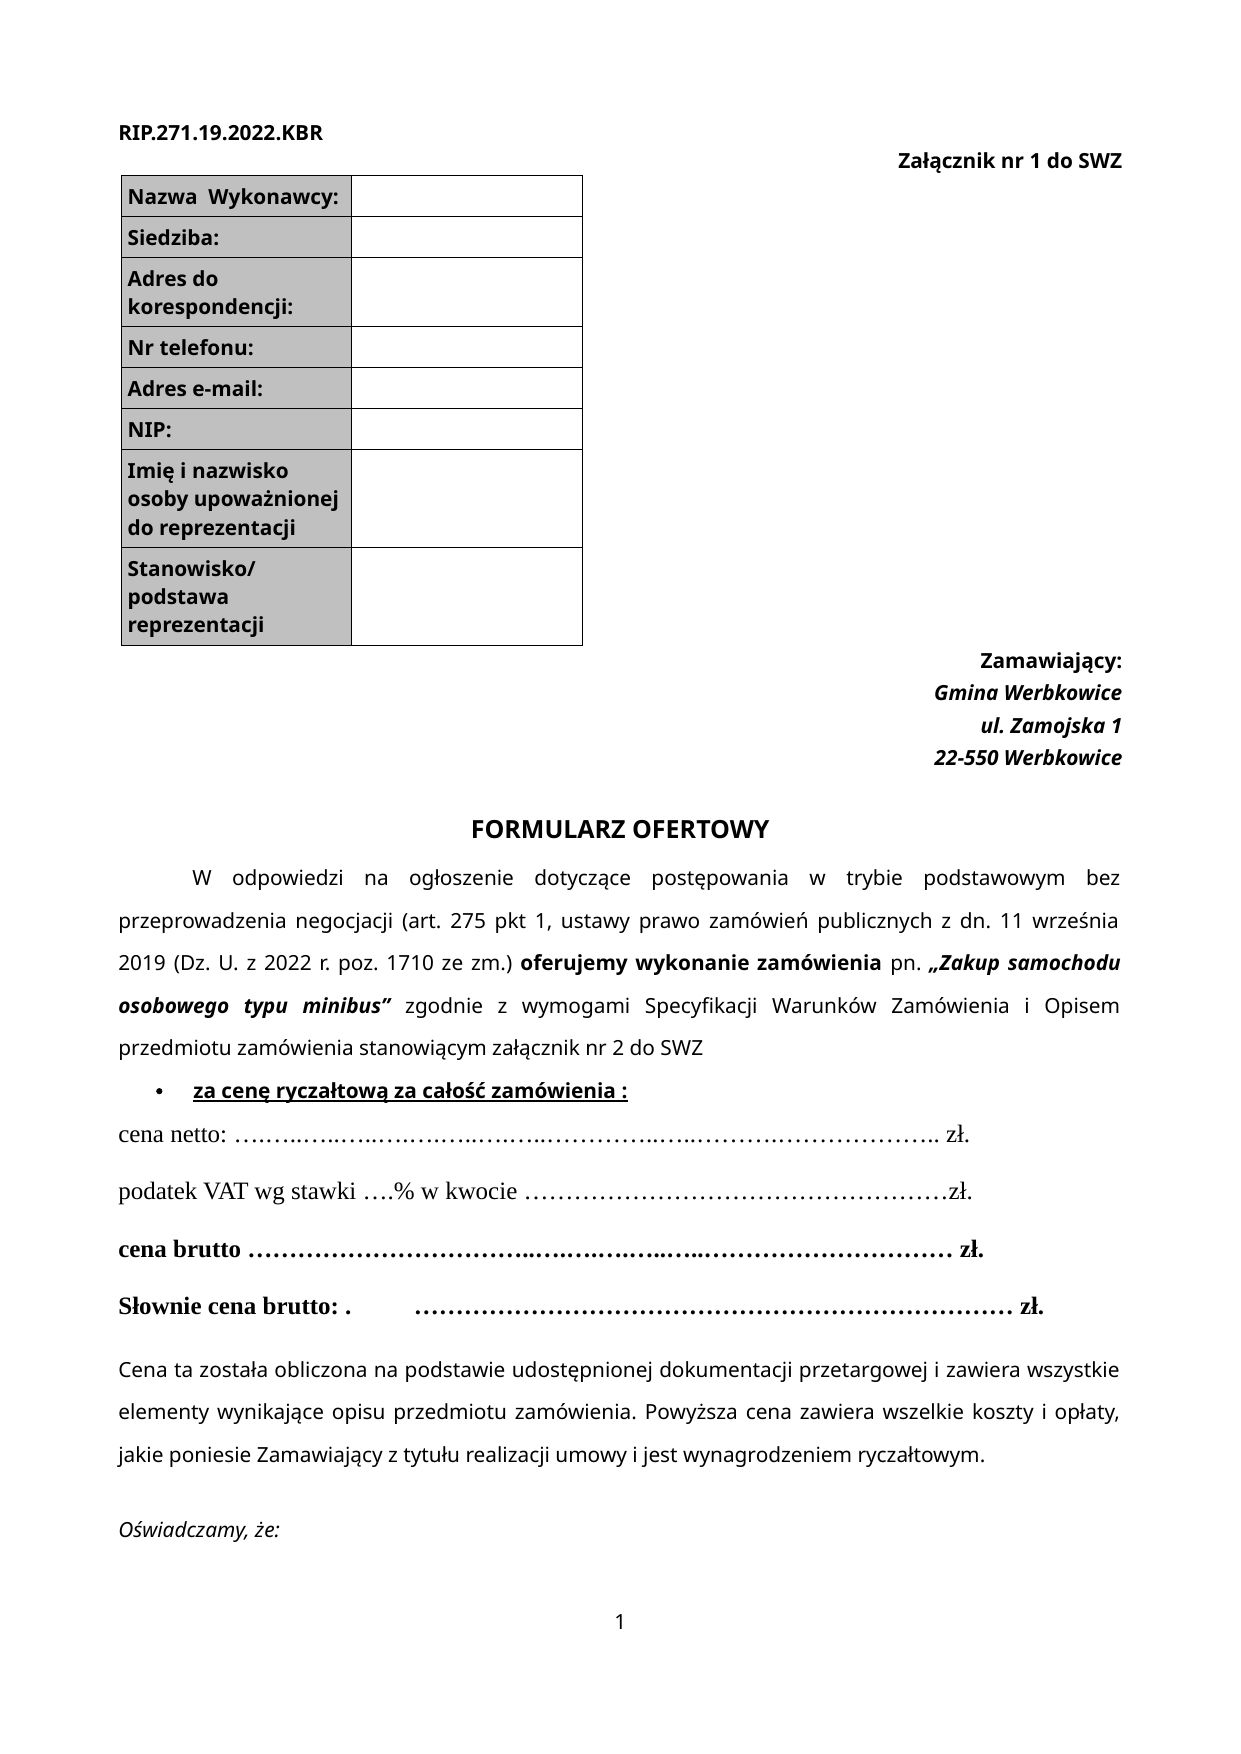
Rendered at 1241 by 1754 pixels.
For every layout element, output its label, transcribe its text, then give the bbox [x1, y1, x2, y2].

text podatek VAT wg stawki ….% w kwocie ……………………………………………zł. [118, 1176, 1122, 1205]
text Oświadczamy, że: [118, 1515, 1121, 1543]
table_cell Nr telefonu: [122, 327, 351, 367]
text Słownie cena brutto: . ……………………………………………………………… zł. [118, 1291, 1121, 1320]
table_cell [352, 258, 582, 326]
text cena brutto ……………………………..….….….…..…..………………………… zł. [118, 1234, 1122, 1262]
table_cell [352, 450, 582, 547]
table_cell [352, 368, 582, 408]
table_header [352, 176, 582, 216]
text Załącznik nr 1 do SWZ [118, 147, 1122, 175]
table_cell [352, 548, 582, 645]
text 22-550 Werbkowice [118, 743, 1122, 772]
list za cenę ryczałtową za całość zamówienia : [156, 1076, 1122, 1104]
table_cell Stanowisko/podstawa reprezentacji [122, 548, 351, 645]
table_header Nazwa Wykonawcy: [122, 176, 351, 216]
text Zamawiający: [118, 646, 1122, 674]
text FORMULARZ OFERTOWY [118, 812, 1122, 846]
table_cell Adres do korespondencji: [122, 258, 351, 326]
text RIP.271.19.2022.KBR [118, 118, 1122, 147]
table_cell Imię i nazwisko osoby upoważnionej do reprezentacji [122, 450, 351, 547]
text Gmina Werbkowice [118, 678, 1122, 707]
table_cell Siedziba: [122, 217, 351, 257]
table_cell [352, 217, 582, 257]
text ul. Zamojska 1 [118, 711, 1122, 739]
table_cell [352, 327, 582, 367]
text W odpowiedzi na ogłoszenie dotyczące postępowania w trybie podstawowym bez przeprowadzenia negocjacji (art. 275 pkt 1, ustawy prawo zamówień publicznych z dn. 11 września 2019 (Dz. U. z 2022 r. poz. 1710 ze zm.) oferujemy wykonanie zamówienia pn. „Zakup samochodu osobowego typu minibus” zgodnie z wymogami Specyfikacji Warunków Zamówienia i Opisem przedmiotu zamówienia stanowiącym załącznik nr 2 do SWZ [118, 863, 1121, 1062]
text Cena ta została obliczona na podstawie udostępnionej dokumentacji przetargowej i zawiera wszystkie elementy wynikające opisu przedmiotu zamówienia. Powyższa cena zawiera wszelkie koszty i opłaty, jakie poniesie Zamawiający z tytułu realizacji umowy i jest wynagrodzeniem ryczałtowym. [118, 1355, 1121, 1468]
table_cell [352, 409, 582, 449]
table_cell Adres e-mail: [122, 368, 351, 408]
text cena netto: ….…..…..…..….….…..….…..…………..…..……….……………….. zł. [118, 1119, 1122, 1147]
table_cell NIP: [122, 409, 351, 449]
